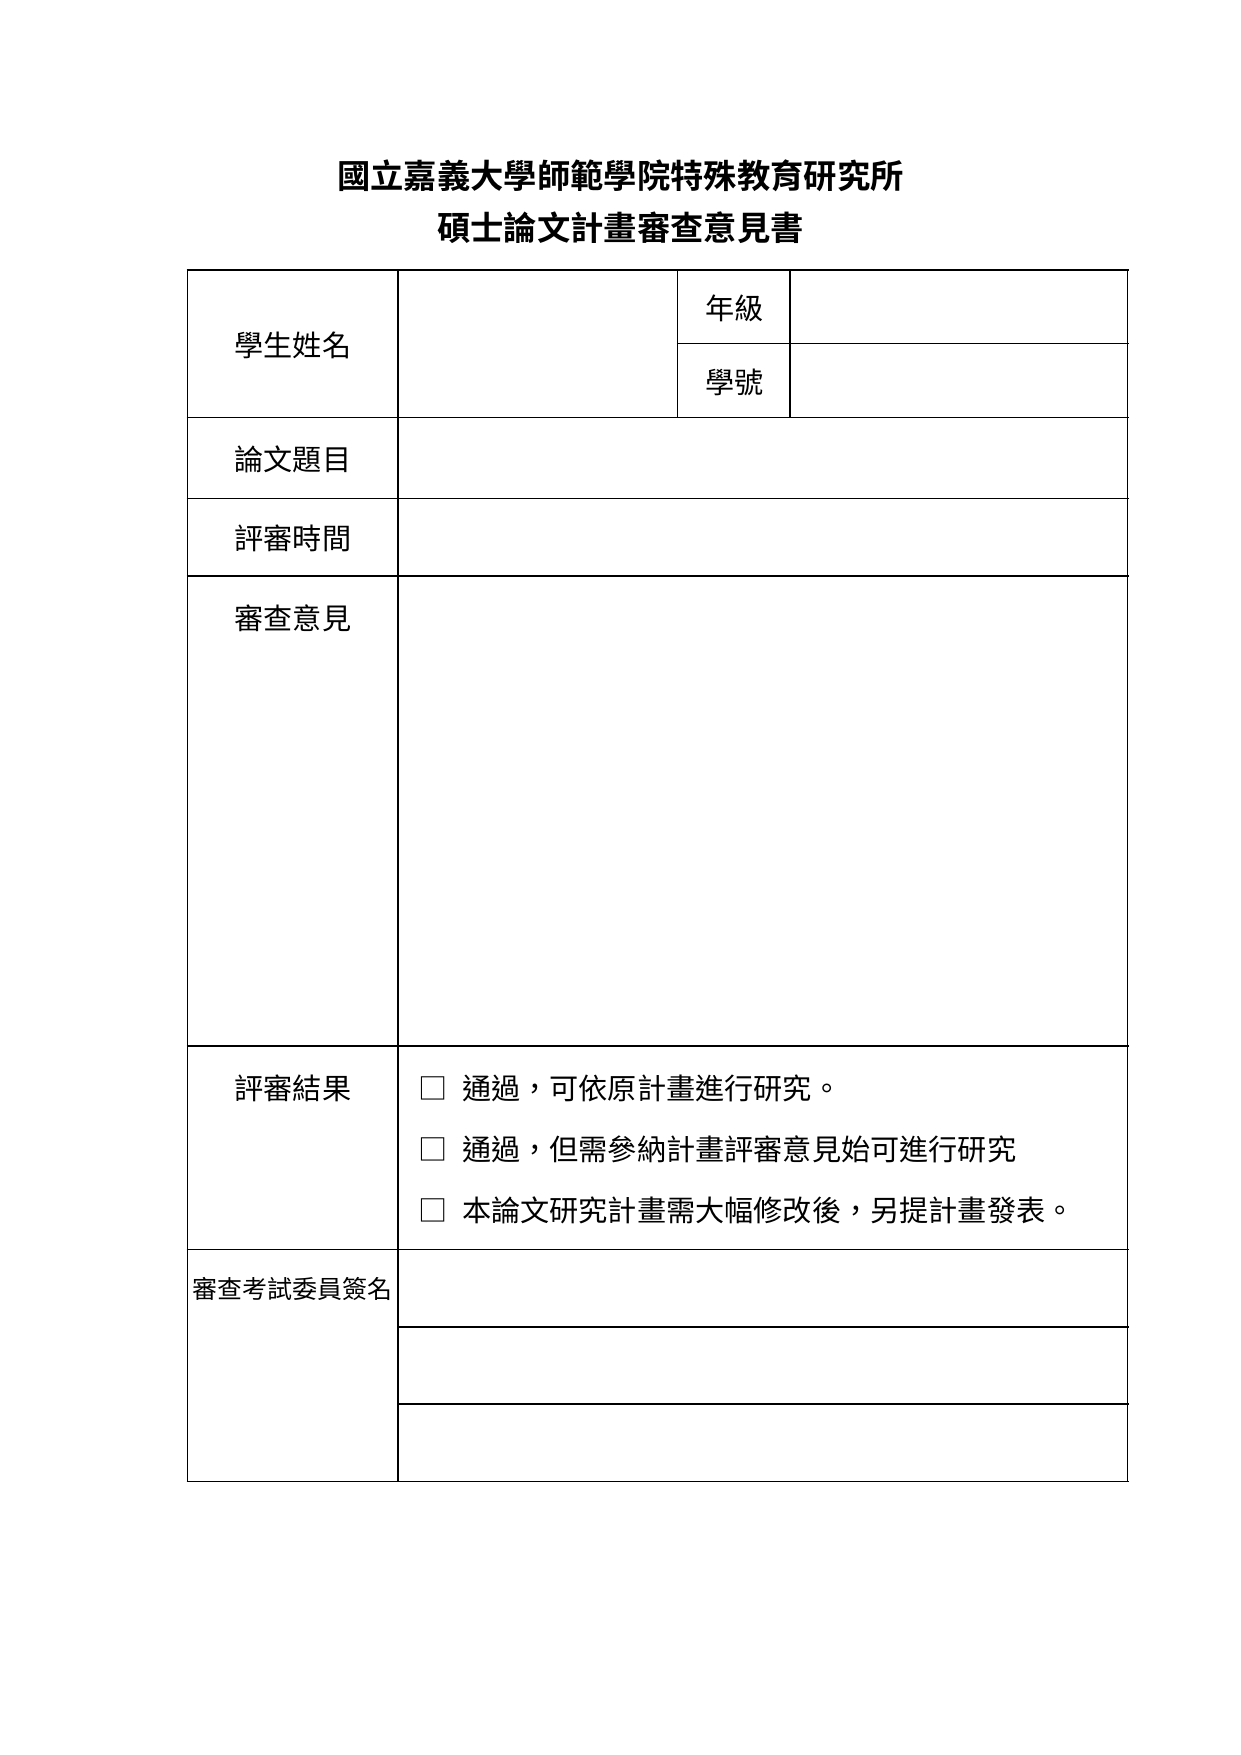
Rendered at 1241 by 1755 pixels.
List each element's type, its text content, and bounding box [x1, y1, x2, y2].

table_header 年級 [678, 271, 789, 343]
table_cell □ 通過，可依原計畫進行研究。 □ 通過，但需參納計畫評審意見始可進行研究 □ 本論文研究計畫需大幅修改後，另提計畫發表。 [399, 1047, 1127, 1249]
table_cell [399, 1328, 1127, 1403]
table_cell 論文題目 [188, 418, 397, 498]
table_header [399, 271, 677, 416]
table_cell [399, 1405, 1127, 1481]
table_cell [399, 418, 1127, 498]
table_header [791, 271, 1127, 343]
table_header 學生姓名 [188, 271, 397, 416]
table_cell 審查意見 [188, 577, 397, 1045]
table_cell [791, 344, 1127, 416]
table_cell 學號 [678, 344, 789, 416]
table_cell 評審時間 [188, 499, 397, 575]
table_cell 評審結果 [188, 1047, 397, 1249]
text 國立嘉義大學師範學院特殊教育研究所 [187, 150, 1053, 198]
text 碩士論文計畫審查意見書 [187, 198, 1053, 250]
table_cell [399, 1250, 1127, 1326]
table_cell [399, 577, 1127, 1045]
table_cell 審查考試委員簽名 [188, 1250, 397, 1481]
table_cell [399, 499, 1127, 575]
